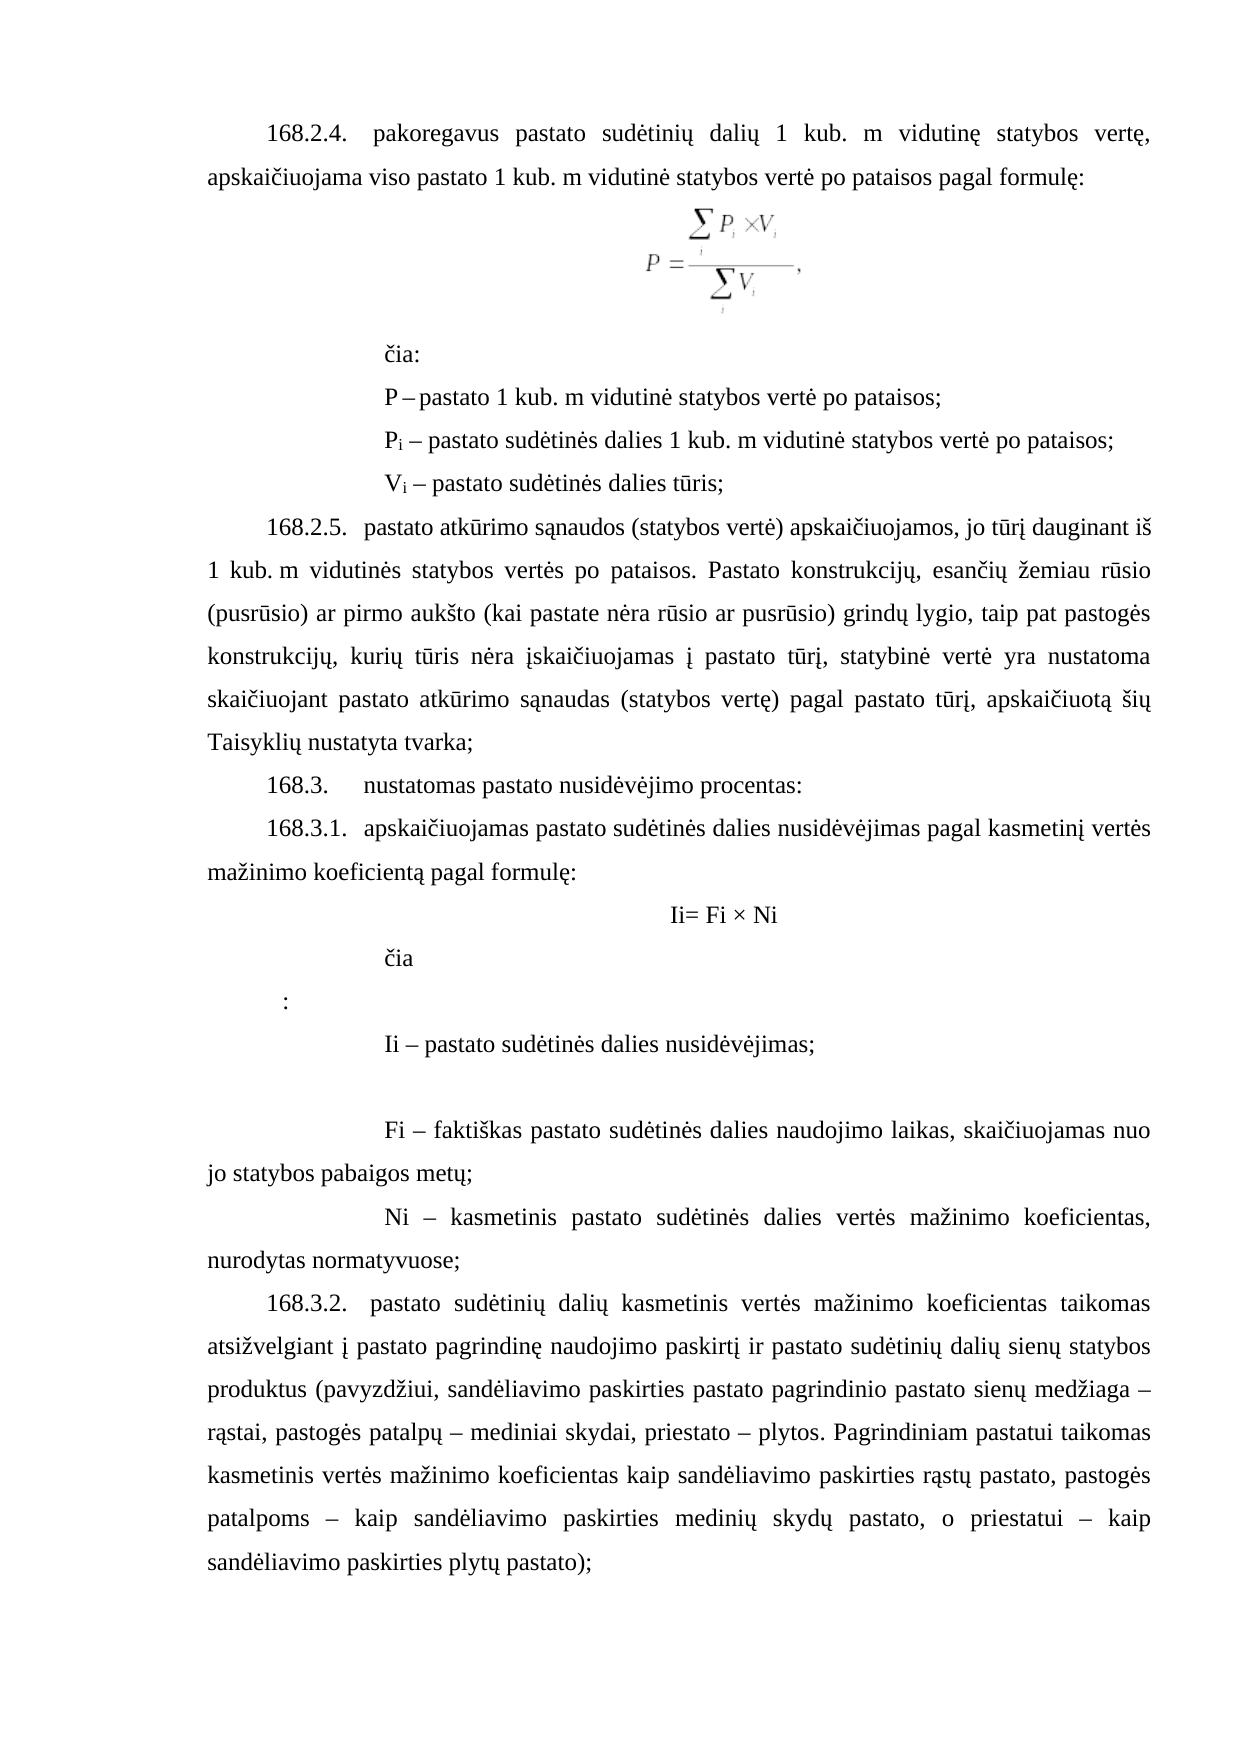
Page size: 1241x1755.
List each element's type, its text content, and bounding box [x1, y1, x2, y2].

text Ii= Fi × Ni [207, 900, 1152, 928]
text čia : [207, 943, 1152, 1015]
text Ni – kasmetinis pastato sudėtinės dalies vertės mažinimo koeficientas, nurodytas normatyvuose; [207, 1202, 1152, 1273]
text čia: [207, 339, 1152, 368]
text 168.2.4. pakoregavus pastato sudėtinių dalių 1 kub. m vidutinę statybos vertę, apskaičiuojama viso pastato 1 kub. m vidutinė statybos vertė po pataisos pagal formulę: [207, 118, 1152, 190]
text 168.3.2. pastato sudėtinių dalių kasmetinis vertės mažinimo koeficientas taikomas atsižvelgiant į pastato pagrindinę naudojimo paskirtį ir pastato sudėtinių dalių sienų statybos produktus (pavyzdžiui, sandėliavimo paskirties pastato pagrindinio pastato sienų medžiaga – rąstai, pastogės patalpų – mediniai skydai, priestato – plytos. Pagrindiniam pastatui taikomas kasmetinis vertės mažinimo koeficientas kaip sandėliavimo paskirties rąstų pastato, pastogės patalpoms – kaip sandėliavimo paskirties medinių skydų pastato, o priestatui – kaip sandėliavimo paskirties plytų pastato); [207, 1288, 1152, 1575]
text P – pastato 1 kub. m vidutinė statybos vertė po pataisos; [207, 382, 1152, 411]
text Fi – faktiškas pastato sudėtinės dalies naudojimo laikas, skaičiuojamas nuo jo statybos pabaigos metų; [207, 1115, 1152, 1187]
text 168.3. nustatomas pastato nusidėvėjimo procentas: [207, 770, 1152, 799]
text Vi – pastato sudėtinės dalies tūris; [207, 468, 1152, 497]
text Ii – pastato sudėtinės dalies nusidėvėjimas; [207, 1029, 1152, 1101]
text Pi – pastato sudėtinės dalies 1 kub. m vidutinė statybos vertė po pataisos; [207, 425, 1152, 454]
text 168.2.5. pastato atkūrimo sąnaudos (statybos vertė) apskaičiuojamos, jo tūrį dauginant iš 1 kub. m vidutinės statybos vertės po pataisos. Pastato konstrukcijų, esančių žemiau rūsio (pusrūsio) ar pirmo aukšto (kai pastate nėra rūsio ar pusrūsio) grindų lygio, taip pat pastogės konstrukcijų, kurių tūris nėra įskaičiuojamas į pastato tūrį, statybinė vertė yra nustatoma skaičiuojant pastato atkūrimo sąnaudas (statybos vertę) pagal pastato tūrį, apskaičiuotą šių Taisyklių nustatyta tvarka; [207, 512, 1152, 756]
text 168.3.1. apskaičiuojamas pastato sudėtinės dalies nusidėvėjimas pagal kasmetinį vertės mažinimo koeficientą pagal formulę: [207, 813, 1152, 885]
